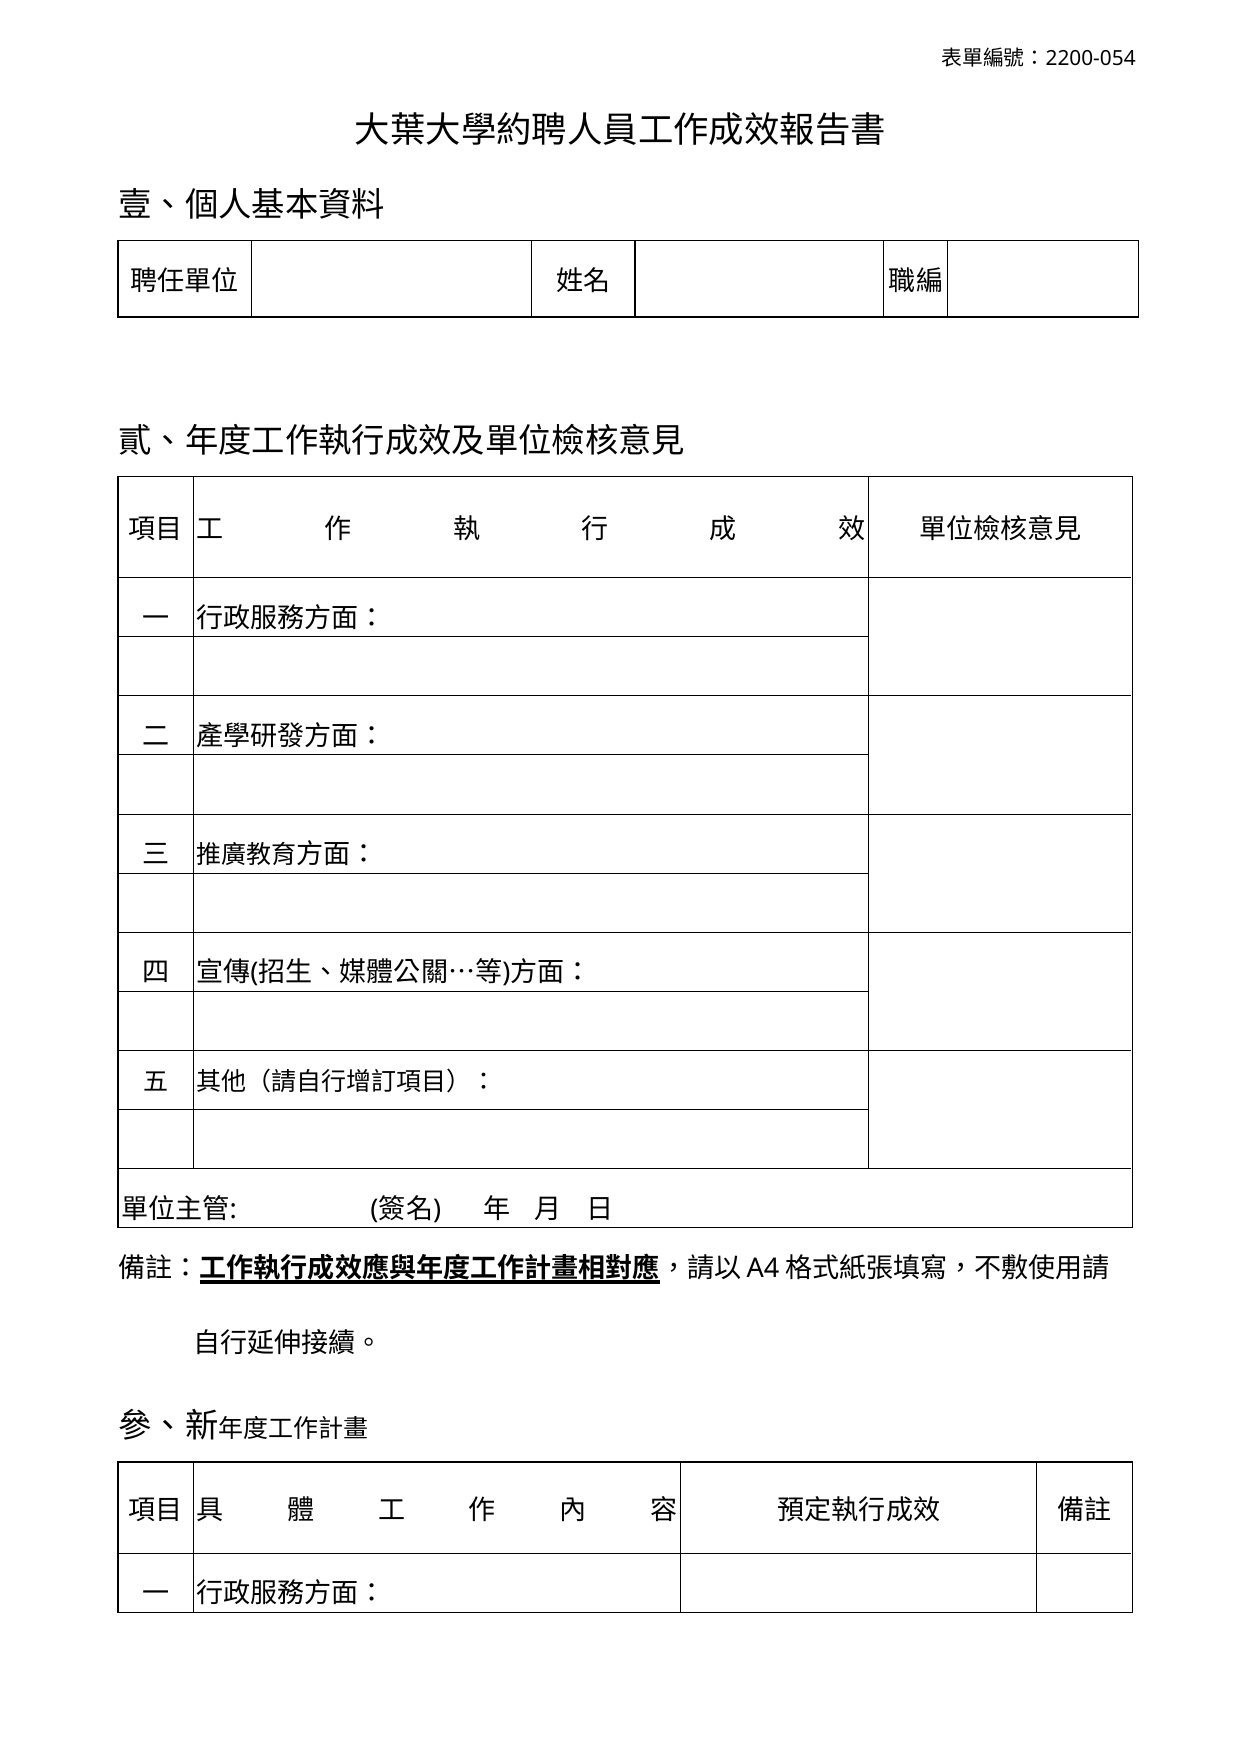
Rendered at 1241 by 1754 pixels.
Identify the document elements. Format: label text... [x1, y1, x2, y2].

table_cell 三 [119, 815, 193, 872]
table_cell [194, 1110, 868, 1168]
table_cell [869, 1050, 1132, 1168]
table_cell [869, 695, 1132, 813]
table_cell 行政服務方面： [194, 578, 868, 636]
table_cell 四 [119, 933, 193, 991]
table_cell 二 [119, 696, 193, 754]
table_cell [119, 992, 193, 1050]
text 大葉大學約聘人員工作成效報告書 [118, 33, 1151, 164]
table_header 職編 [884, 241, 947, 316]
table_cell 其他（請自行增訂項目）： [194, 1051, 868, 1109]
table_header [636, 241, 883, 316]
table_cell 單位主管: (簽名) 年 月 日 [119, 1168, 1132, 1227]
table_header [948, 241, 1138, 316]
table_cell 產學研發方面： [194, 696, 868, 754]
table_cell 行政服務方面： [194, 1554, 680, 1612]
table_cell [119, 637, 193, 695]
table_cell [869, 814, 1132, 932]
table_cell [1037, 1553, 1132, 1612]
table_cell 宣傳(招生、媒體公關…等)方面： [194, 933, 868, 991]
table_header [252, 241, 531, 316]
text 表單編號：2200-054 [941, 41, 1136, 71]
table_cell [119, 755, 193, 813]
table_cell 一 [119, 1554, 193, 1612]
table_cell [869, 577, 1132, 695]
table_cell [194, 874, 868, 932]
text 壹、個人基本資料 [118, 164, 1122, 239]
table_header 項目 [119, 477, 193, 577]
table_header 備註 [1037, 1463, 1132, 1552]
table_cell [119, 874, 193, 932]
text 備註：工作執行成效應與年度工作計畫相對應，請以A4格式紙張填寫，不敷使用請自行延伸接續。 [118, 1228, 1122, 1378]
table_cell [681, 1554, 1036, 1612]
text 參、新年度工作計畫 [118, 1386, 1122, 1461]
table_cell 一 [119, 578, 193, 636]
table_cell 五 [119, 1051, 193, 1109]
table_header 聘任單位 [119, 241, 251, 316]
table_header 單位檢核意見 [869, 477, 1132, 577]
table_header 工作執行成效 [194, 477, 868, 577]
table_cell [194, 755, 868, 813]
table_header 姓名 [532, 241, 634, 316]
table_cell [119, 1110, 193, 1168]
table_header 預定執行成效 [681, 1463, 1036, 1552]
table_header 項目 [119, 1463, 193, 1552]
table_header 具體工作內容 [194, 1463, 680, 1552]
text 貳、年度工作執行成效及單位檢核意見 [118, 401, 1122, 476]
table_cell [194, 637, 868, 695]
table_cell [869, 932, 1132, 1050]
table_cell [194, 992, 868, 1050]
table_cell 推廣教育方面： [194, 815, 868, 872]
